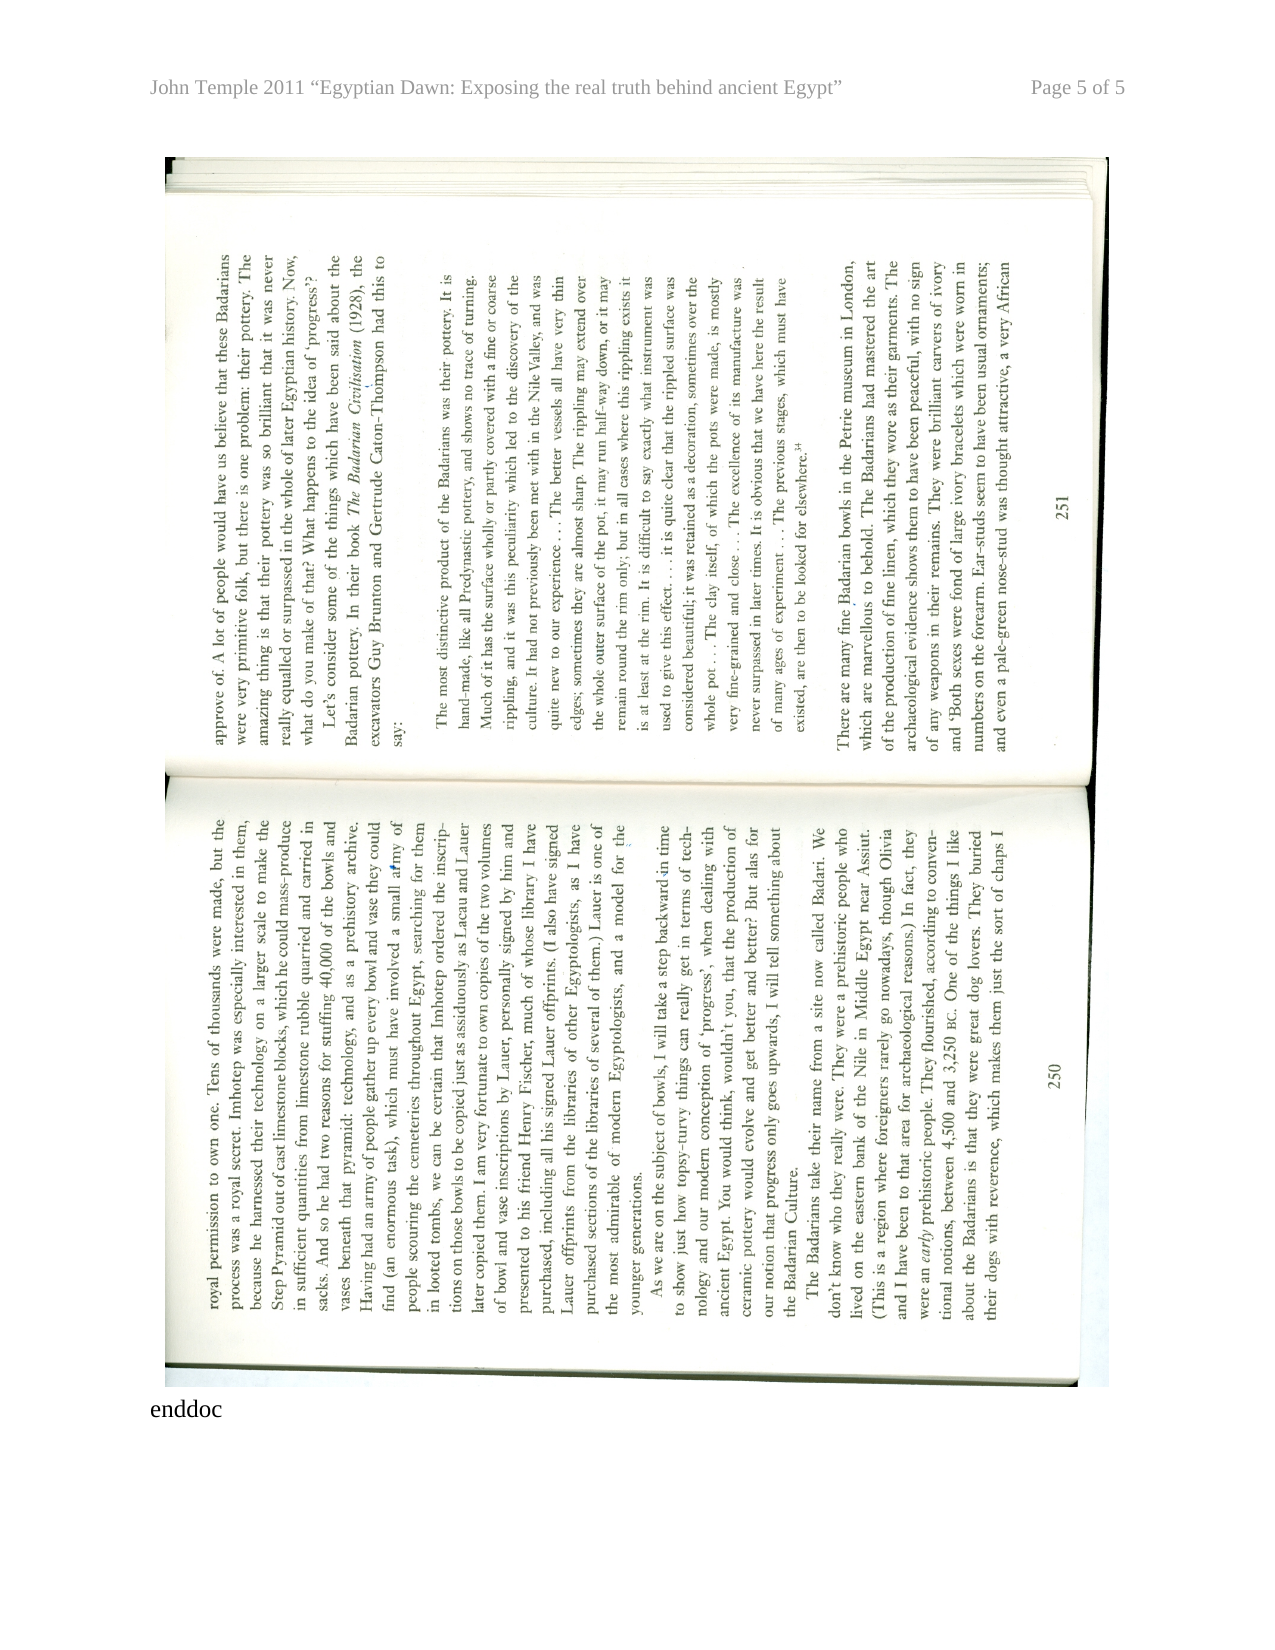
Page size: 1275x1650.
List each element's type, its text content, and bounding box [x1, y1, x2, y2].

picture [165, 157, 1109, 1387]
text enddoc [150, 1394, 1125, 1423]
